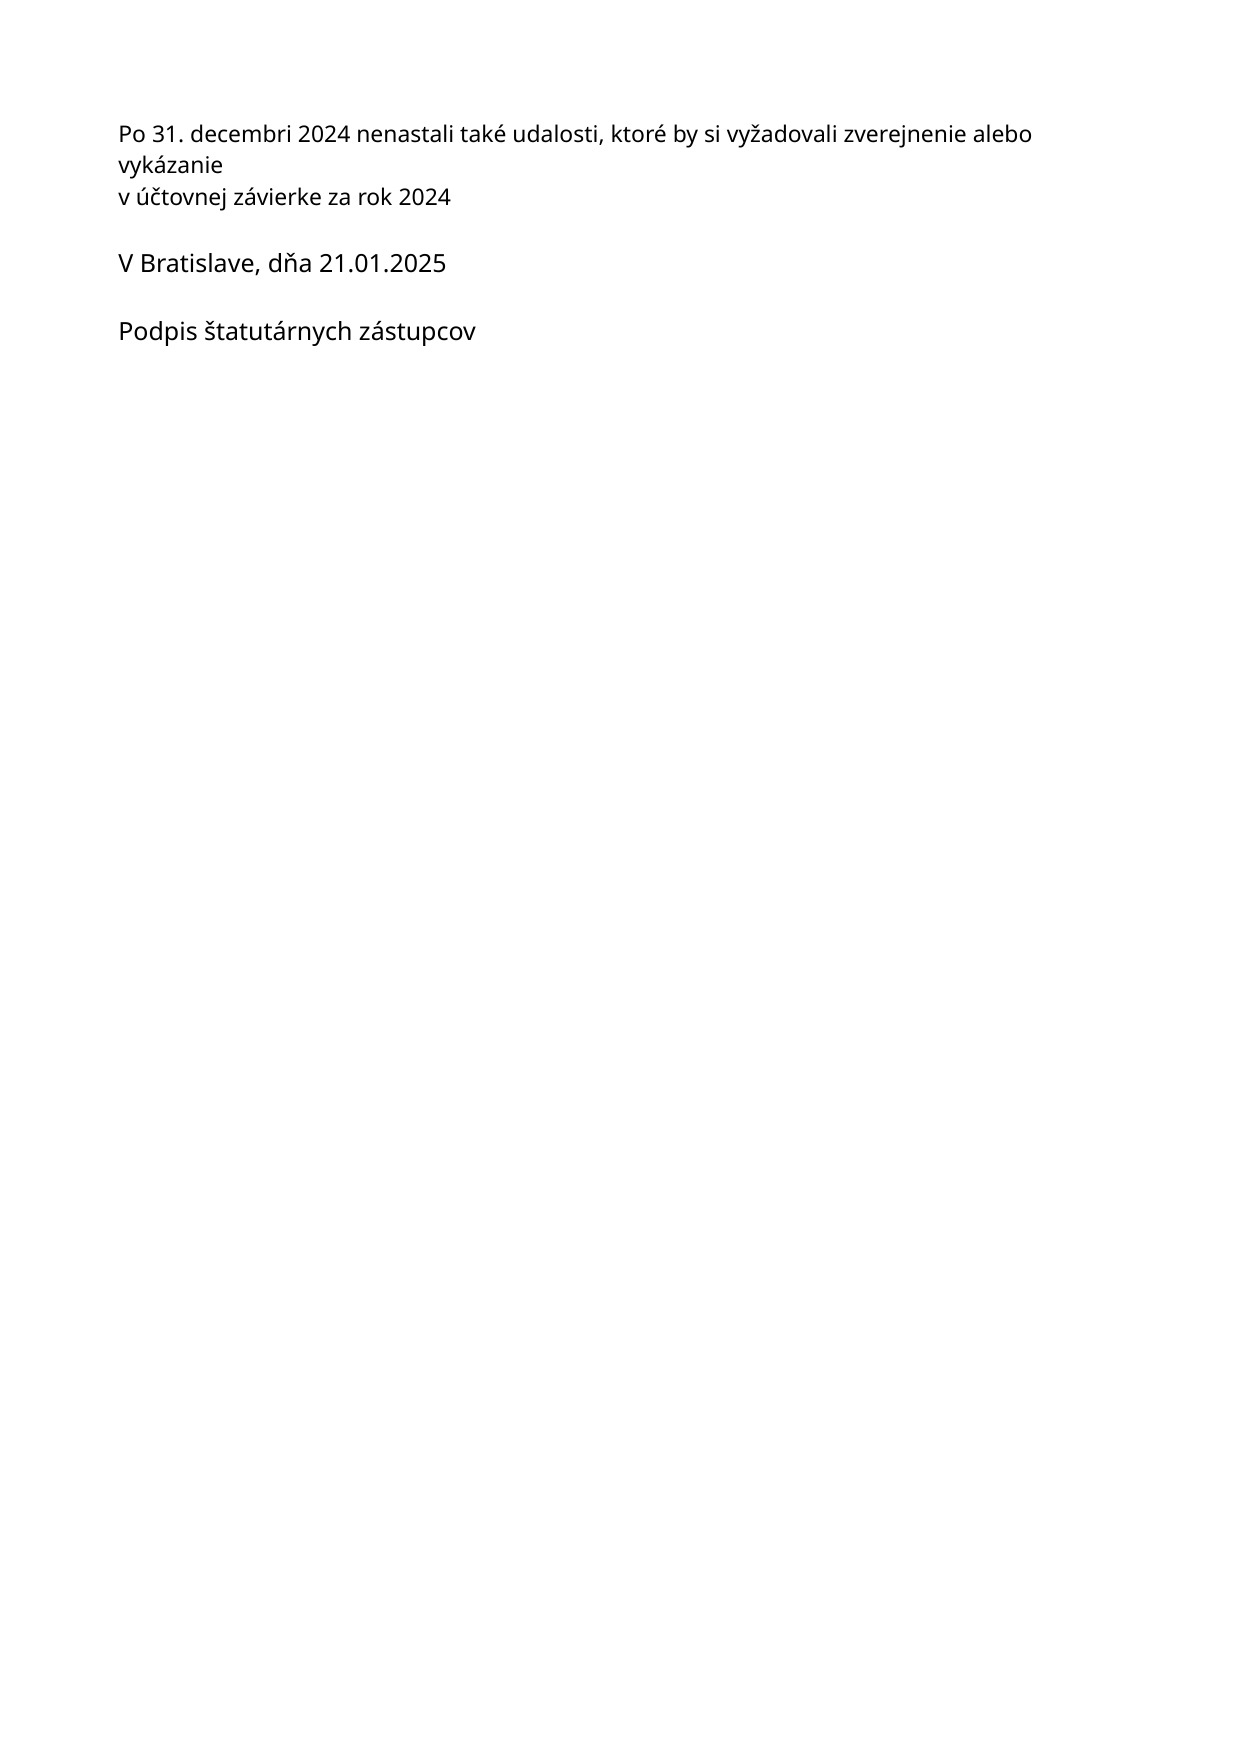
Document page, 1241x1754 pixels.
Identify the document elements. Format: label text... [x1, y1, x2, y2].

text V Bratislave, dňa 21.01.2025 [118, 246, 1122, 280]
text v účtovnej závierke za rok 2024 [118, 181, 1122, 212]
text Po 31. decembri 2024 nenastali také udalosti, ktoré by si vyžadovali zverejnenie alebo vykázanie [118, 118, 1122, 181]
text Podpis štatutárnych zástupcov [118, 314, 1122, 348]
